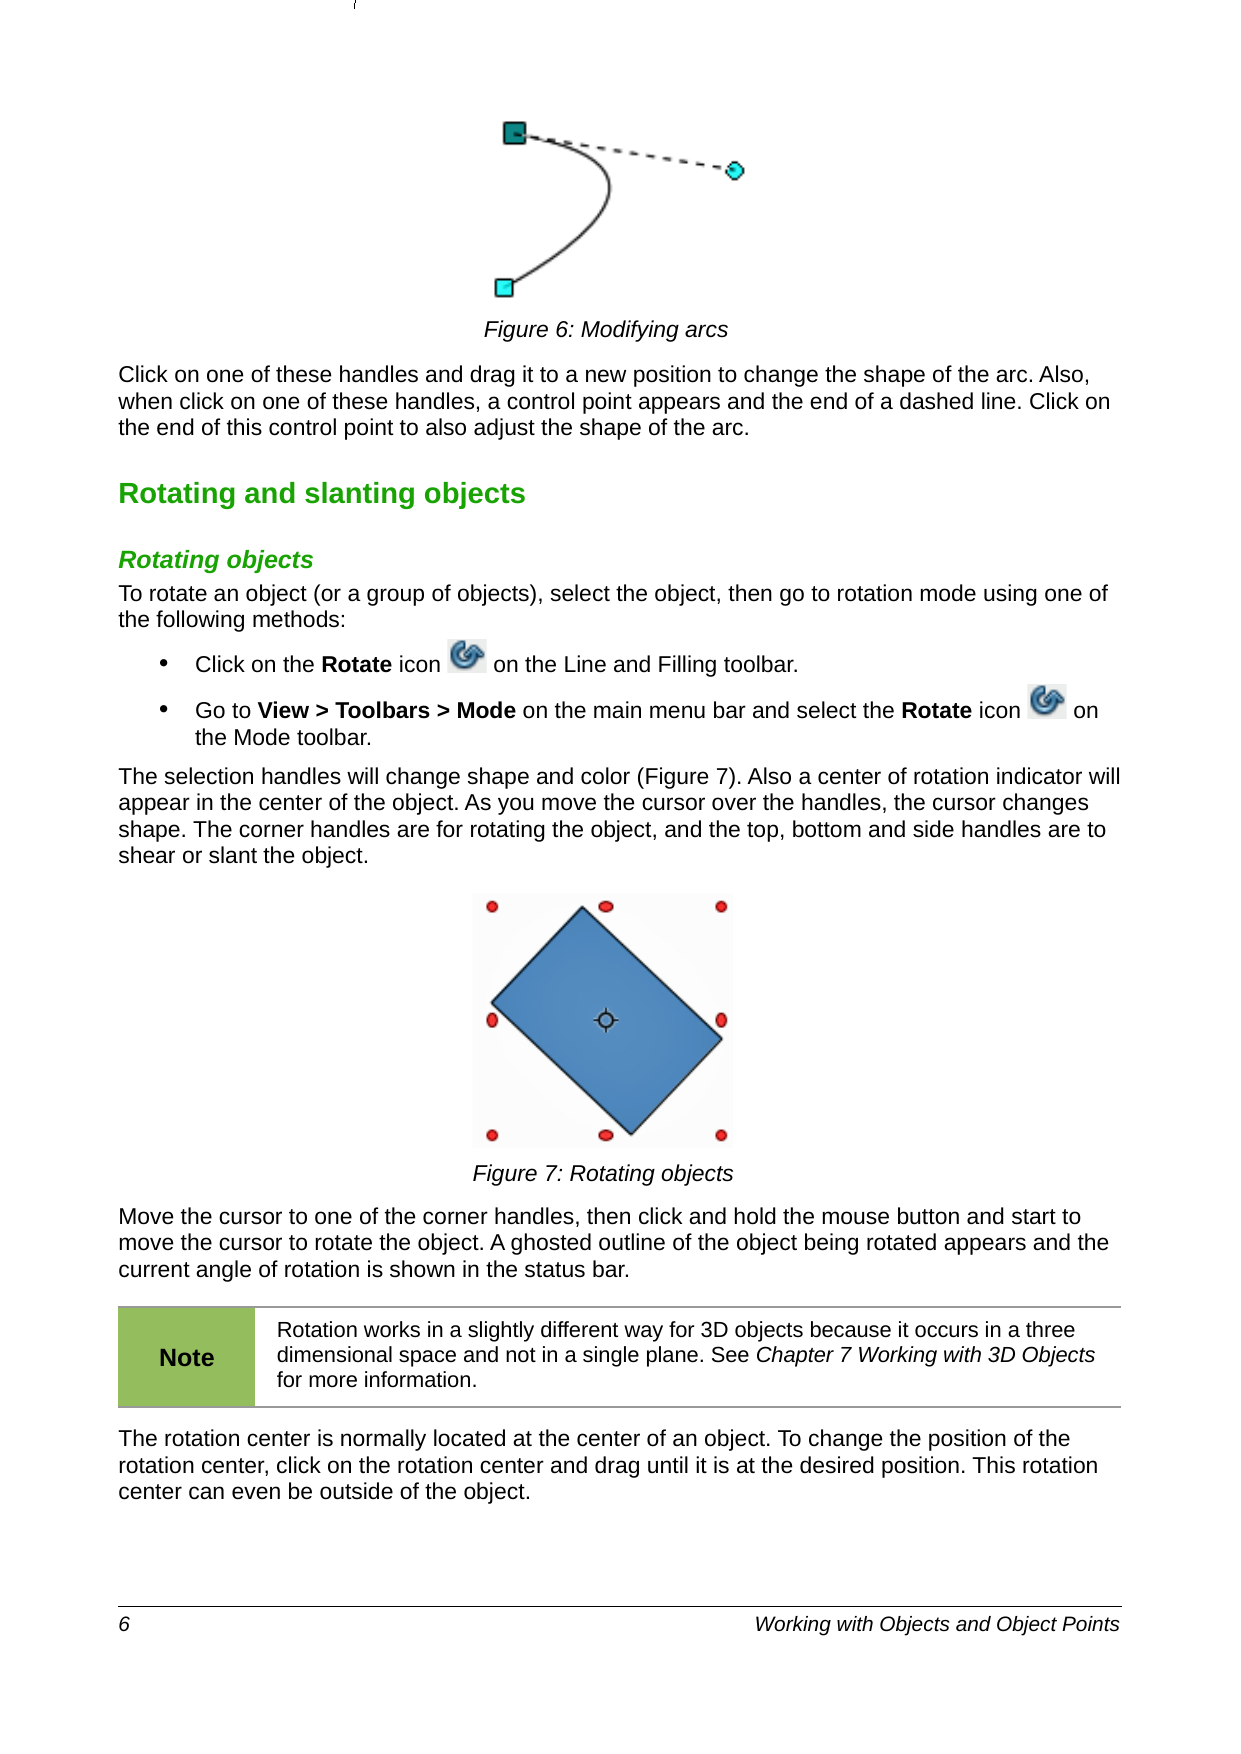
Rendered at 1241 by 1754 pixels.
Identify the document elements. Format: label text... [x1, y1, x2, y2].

subtitle Rotating objects [118, 545, 1122, 574]
text The rotation center is normally located at the center of an object. To change the position of the rotation center, click on the rotation center and drag until it is at the desired position. This rotation center can even be outside of the object. [118, 1425, 1122, 1504]
list Go to View > Toolbars > Mode on the main menu bar and select the Rotate icon on the Mode toolbar. [156, 685, 1122, 750]
picture [1027, 684, 1067, 719]
picture [472, 893, 733, 1148]
text The selection handles will change shape and color (Figure 7). Also a center of rotation indicator will appear in the center of the object. As you move the cursor over the handles, the cursor changes shape. The corner handles are for rotating the object, and the top, bottom and side handles are to shear or slant the object. [118, 763, 1122, 868]
text Click on one of these handles and drag it to a new position to change the shape of the arc. Also, when click on one of these handles, a control point appears and the end of a dashed line. Click on the end of this control point to also adjust the shape of the arc. [118, 361, 1122, 440]
picture [489, 118, 751, 304]
text Figure 7: Rotating objects [472, 1160, 768, 1186]
list Click on the Rotate icon on the Line and Filling toolbar. [156, 639, 1122, 678]
list To rotate an object (or a group of objects), select the object, then go to rotation mode using one of the following methods: [118, 580, 1122, 633]
table_header Note [118, 1308, 255, 1406]
subtitle Rotating and slanting objects [118, 476, 1122, 509]
table_header Rotation works in a slightly different way for 3D objects because it occurs in a three dimensional space and not in a single plane. See Chapter 7 Working with 3D Objects for more information. [255, 1308, 1121, 1406]
picture [447, 639, 487, 673]
text Move the cursor to one of the corner handles, then click and hold the mouse button and start to move the cursor to rotate the object. A ghosted outline of the object being rotated appears and the current angle of rotation is shown in the status bar. [118, 1203, 1122, 1282]
text Figure 6: Modifying arcs [484, 316, 756, 342]
